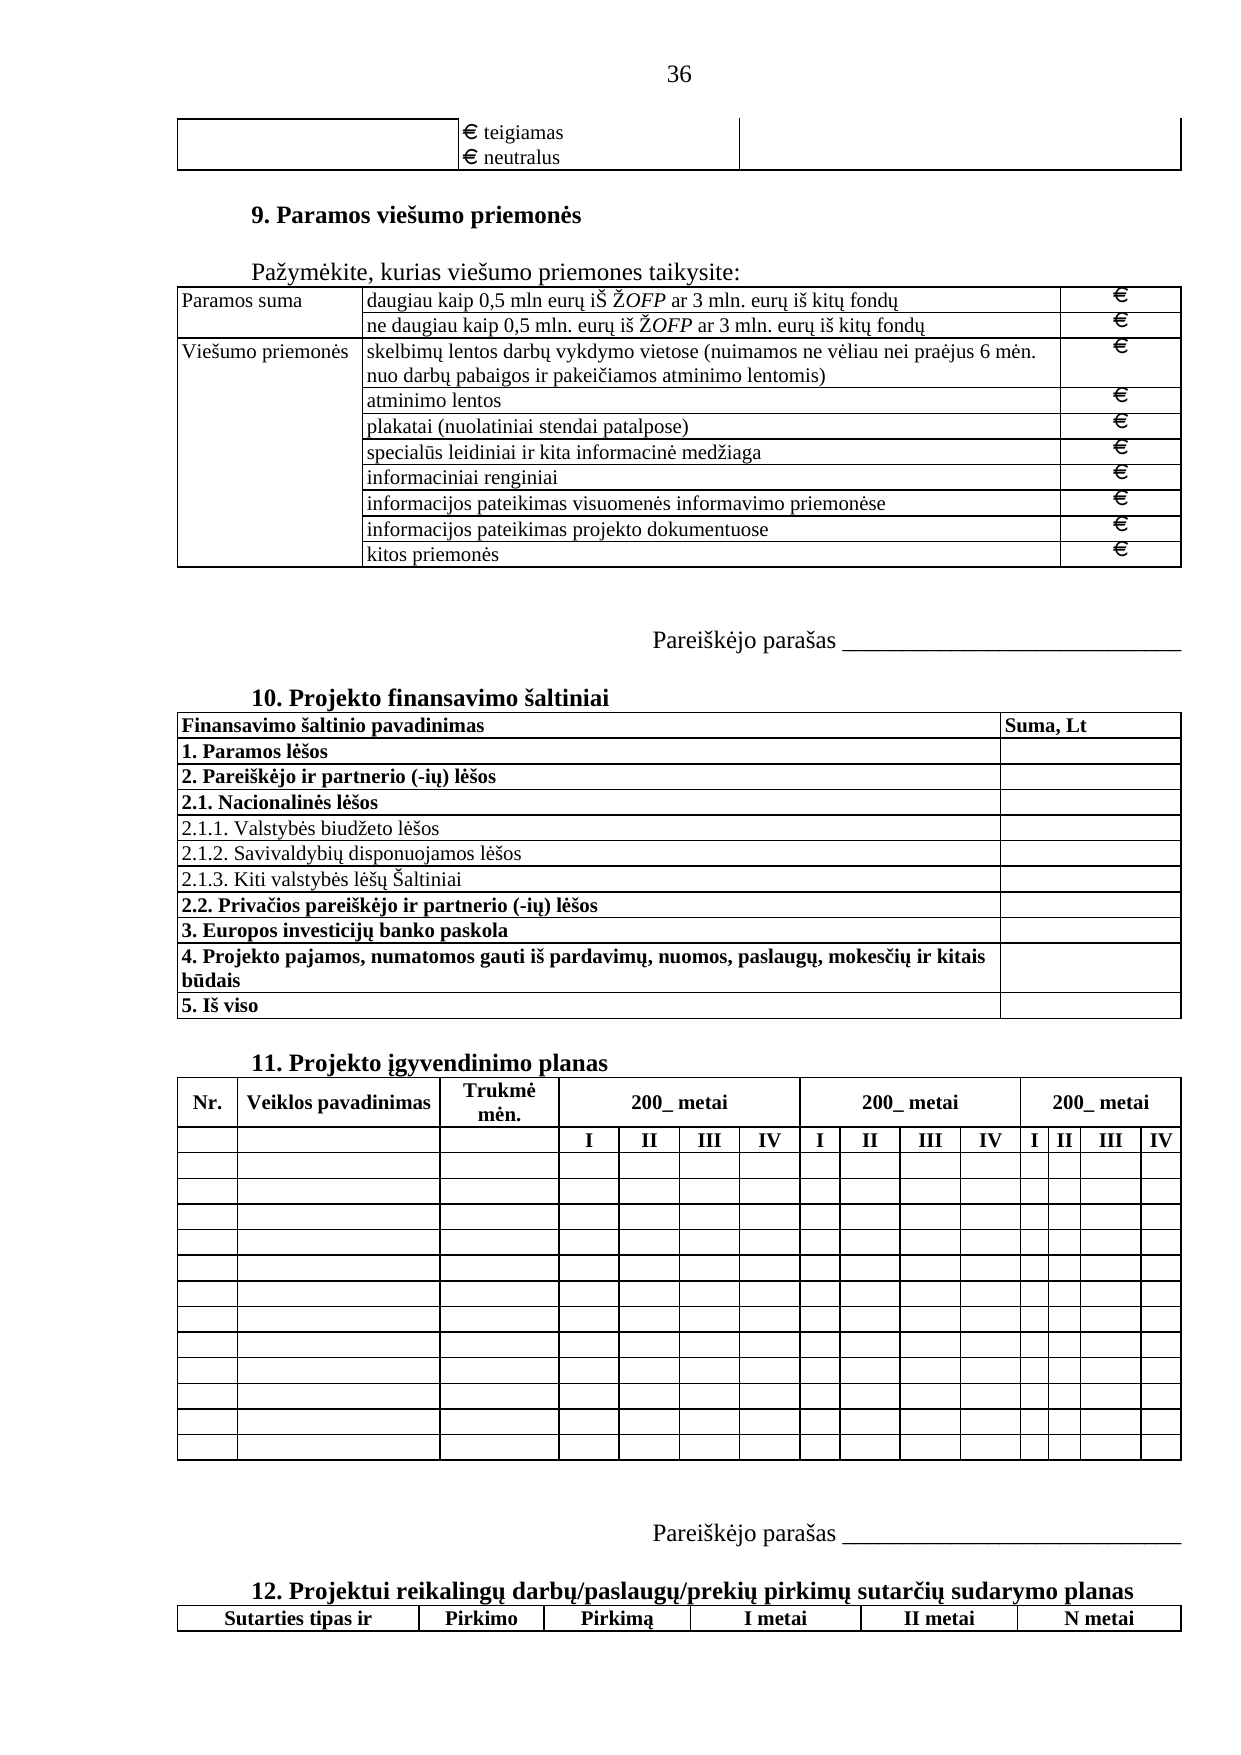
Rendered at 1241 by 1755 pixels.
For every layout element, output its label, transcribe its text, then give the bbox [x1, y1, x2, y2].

table_cell [1021, 1256, 1025, 1280]
table_cell [675, 1230, 679, 1254]
table_cell [178, 120, 458, 169]
table_cell [1049, 1307, 1053, 1331]
table_cell [1016, 1333, 1020, 1357]
table_cell [1016, 1384, 1020, 1408]
table_cell [238, 1307, 242, 1331]
table_cell [1044, 1179, 1048, 1203]
table_cell [233, 1333, 237, 1357]
table_cell [1049, 1153, 1053, 1177]
table_cell [740, 1358, 744, 1382]
table_header  [1061, 288, 1180, 312]
table_cell [1076, 1435, 1080, 1459]
table_cell [1021, 1153, 1025, 1177]
table_cell  [1061, 542, 1180, 566]
table_cell [1021, 1410, 1025, 1434]
table_cell [233, 1384, 237, 1408]
table_header 200_ metai [1021, 1078, 1180, 1126]
table_cell [238, 1358, 242, 1382]
table_cell [1044, 1256, 1048, 1280]
table_cell [1049, 1205, 1053, 1229]
table_cell [675, 1256, 679, 1280]
table_cell [1016, 1282, 1020, 1306]
table_cell III [956, 1128, 960, 1152]
table_cell [1044, 1333, 1048, 1357]
table_cell [735, 1307, 739, 1331]
table_cell  [1061, 313, 1180, 337]
table_cell [740, 1384, 744, 1408]
table_header Paramos suma [178, 288, 362, 337]
text Pareiškėjo parašas [177, 1518, 1181, 1547]
table_cell [233, 1410, 237, 1434]
table_cell [1044, 1435, 1048, 1459]
table_cell [956, 1179, 960, 1203]
table_cell [233, 1128, 237, 1152]
table_cell [238, 1256, 242, 1280]
table_cell [735, 1358, 739, 1382]
table_cell  [1061, 388, 1180, 412]
table_cell [1044, 1307, 1048, 1331]
table_cell [233, 1307, 237, 1331]
table_cell [735, 1230, 739, 1254]
text 11. Projekto įgyvendinimo planas [177, 1048, 1181, 1077]
table_cell [238, 1179, 242, 1203]
table_cell [1021, 1230, 1025, 1254]
table_cell [956, 1230, 960, 1254]
table_cell [233, 1282, 237, 1306]
table_cell [1049, 1358, 1053, 1382]
table_cell [1021, 1435, 1025, 1459]
table_cell [1076, 1358, 1080, 1382]
table_cell  neutralus [459, 144, 739, 169]
text Pareiškėjo parašas [177, 625, 1181, 654]
table_cell [1021, 1205, 1025, 1229]
table_cell [675, 1358, 679, 1382]
table_cell [740, 1282, 744, 1306]
table_cell  [1061, 491, 1180, 515]
table_cell [1016, 1410, 1020, 1434]
table_cell [740, 1205, 744, 1229]
table_cell [1049, 1179, 1053, 1203]
table_cell [956, 1435, 960, 1459]
table_cell [1081, 1153, 1085, 1177]
table_cell [735, 1256, 739, 1280]
table_cell [1081, 1384, 1085, 1408]
table_cell [1044, 1282, 1048, 1306]
table_cell  [1061, 440, 1180, 464]
table_cell [675, 1179, 679, 1203]
table_cell [1081, 1230, 1085, 1254]
table_cell [1044, 1358, 1048, 1382]
table_cell [1016, 1256, 1020, 1280]
table_cell [956, 1282, 960, 1306]
table_cell [1081, 1333, 1085, 1357]
table_cell [1081, 1179, 1085, 1203]
table_cell [735, 1282, 739, 1306]
table_cell [735, 1410, 739, 1434]
table_cell [1076, 1256, 1080, 1280]
table_cell [238, 1435, 242, 1459]
table_cell [233, 1179, 237, 1203]
table_cell [1081, 1282, 1085, 1306]
table_cell [1021, 1384, 1025, 1408]
table_cell [740, 1435, 744, 1459]
table_cell  [1061, 414, 1180, 438]
table_cell [1049, 1333, 1053, 1357]
table_cell [238, 1384, 242, 1408]
table_cell IV [1016, 1128, 1020, 1152]
table_cell [956, 1358, 960, 1382]
table_cell [1076, 1230, 1080, 1254]
table_cell [956, 1333, 960, 1357]
table_cell [740, 1230, 744, 1254]
table_cell [740, 118, 1180, 144]
table_cell [1044, 1230, 1048, 1254]
table_cell [233, 1256, 237, 1280]
table_cell I [1021, 1128, 1025, 1152]
table_cell [956, 1205, 960, 1229]
table_cell [1076, 1307, 1080, 1331]
table_cell [1021, 1333, 1025, 1357]
table_cell [675, 1307, 679, 1331]
table_cell [1076, 1384, 1080, 1408]
table_cell [238, 1282, 242, 1306]
table_cell [238, 1153, 242, 1177]
table_cell [1016, 1179, 1020, 1203]
table_cell II [1076, 1128, 1080, 1152]
table_cell [1044, 1205, 1048, 1229]
table_cell II [675, 1128, 679, 1152]
table_cell  [1061, 517, 1180, 541]
table_cell [740, 1179, 744, 1203]
table_cell [1044, 1384, 1048, 1408]
table_cell [740, 1153, 744, 1177]
table_cell [956, 1410, 960, 1434]
table_cell [1044, 1153, 1048, 1177]
table_cell [233, 1435, 237, 1459]
table_cell [740, 1256, 744, 1280]
table_cell [1021, 1282, 1025, 1306]
table_cell [1076, 1282, 1080, 1306]
table_cell [1049, 1256, 1053, 1280]
text Pažymėkite, kurias viešumo priemones taikysite: [177, 257, 1181, 286]
table_cell [1016, 1153, 1020, 1177]
table_cell [1076, 1179, 1080, 1203]
table_cell [675, 1282, 679, 1306]
table_cell [1016, 1205, 1020, 1229]
table_cell [956, 1307, 960, 1331]
table_cell [1076, 1410, 1080, 1434]
table_cell [1049, 1282, 1053, 1306]
table_cell [1081, 1435, 1085, 1459]
table_cell [1016, 1307, 1020, 1331]
table_cell [1081, 1256, 1085, 1280]
table_cell II [1049, 1128, 1053, 1152]
table_cell [1076, 1153, 1080, 1177]
table_cell [740, 1333, 744, 1357]
table_cell [740, 1307, 744, 1331]
table_cell [1021, 1358, 1025, 1382]
table_cell [675, 1410, 679, 1434]
table_cell [735, 1205, 739, 1229]
table_cell [740, 1410, 744, 1434]
table_cell [1016, 1435, 1020, 1459]
table_cell [1021, 1179, 1025, 1203]
table_cell III [735, 1128, 739, 1152]
table_cell III [1081, 1128, 1085, 1152]
table_cell [1049, 1435, 1053, 1459]
table_cell [735, 1333, 739, 1357]
table_cell [675, 1205, 679, 1229]
table_cell [735, 1179, 739, 1203]
table_cell [238, 1333, 242, 1357]
table_cell [675, 1435, 679, 1459]
table_cell [1076, 1205, 1080, 1229]
table_cell [233, 1205, 237, 1229]
table_cell [675, 1333, 679, 1357]
table_cell [1049, 1384, 1053, 1408]
table_cell [1076, 1333, 1080, 1357]
table_cell [1081, 1307, 1085, 1331]
table_cell [956, 1153, 960, 1177]
table_cell [735, 1435, 739, 1459]
table_cell [238, 1128, 242, 1152]
table_cell [1081, 1410, 1085, 1434]
table_cell I [1044, 1128, 1048, 1152]
table_cell [956, 1256, 960, 1280]
table_cell [1081, 1205, 1085, 1229]
table_cell  [1061, 465, 1180, 489]
table_cell [735, 1153, 739, 1177]
table_cell [1001, 944, 1180, 992]
table_cell [956, 1384, 960, 1408]
table_cell  teigiamas [459, 118, 739, 144]
table_cell [238, 1205, 242, 1229]
table_cell IV [740, 1128, 744, 1152]
text 10. Projekto finansavimo šaltiniai [177, 683, 1181, 712]
table_cell [233, 1153, 237, 1177]
table_cell [1049, 1230, 1053, 1254]
table_cell [1016, 1230, 1020, 1254]
table_cell [1049, 1410, 1053, 1434]
table_cell [675, 1384, 679, 1408]
table_cell Viešumo priemonės [178, 339, 362, 566]
table_cell [1016, 1358, 1020, 1382]
table_cell [735, 1384, 739, 1408]
table_cell [238, 1230, 242, 1254]
table_cell [675, 1153, 679, 1177]
table_cell  [1061, 339, 1180, 387]
table_cell [1081, 1358, 1085, 1382]
table_cell [233, 1358, 237, 1382]
table_cell [1021, 1307, 1025, 1331]
table_header 200_ metai [801, 1078, 1020, 1126]
text 9. Paramos viešumo priemonės [177, 200, 1181, 228]
table_header Veiklos pavadinimas [238, 1078, 439, 1126]
table_cell [238, 1410, 242, 1434]
table_cell [740, 144, 1180, 169]
table_cell [233, 1230, 237, 1254]
table_header 200_ metai [560, 1078, 799, 1126]
table_cell [1044, 1410, 1048, 1434]
table_header Nr. [178, 1078, 237, 1126]
text 12. Projektui reikalingų darbų/paslaugų/prekių pirkimų sutarčių sudarymo planas [177, 1576, 1181, 1605]
